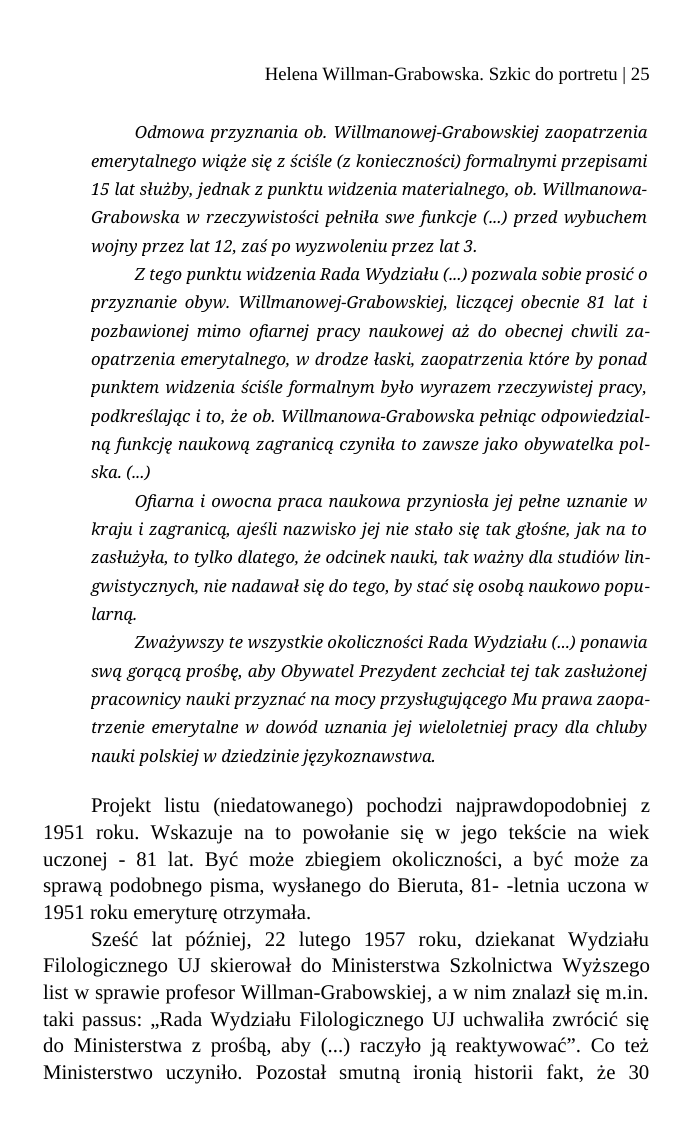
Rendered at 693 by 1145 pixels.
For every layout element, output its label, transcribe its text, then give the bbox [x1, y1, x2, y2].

text Sześć lat później, 22 lutego 1957 roku, dziekanat Wydziału Filologicznego UJ skierował do Ministerstwa Szkolnictwa Wyż­szego list w sprawie profesor Willman-Grabowskiej, a w nim znalazł się m.in. taki passus: „Rada Wydziału Filologicznego UJ uchwaliła zwrócić się do Ministerstwa z prośbą, aby (...) raczyło ją reaktywować”. Co też Ministerstwo uczyniło. Pozostał smut­ną ironią historii fakt, że 30 czerwca 1957 roku ta sama Eugenia Krassowska, która odebrała profesor Willman-Grabowskiej prawo do pracy i godnego życia, podpisała decyzję Minister­stwa o następującej treści: „[...] powołuję obywatelkę od 1.07.57 [43, 927, 650, 1086]
text Helena Willman-Grabowska. Szkic do portretu | 25 [43, 62, 650, 84]
text Zważywszy te wszystkie okoliczności Rada Wydziału (...) ponawia swą gorącą prośbę, aby Obywatel Prezydent zechciał tej tak zasłużonej pracownicy nauki przyznać na mocy przysługującego Mu prawa zaopa­trzenie emerytalne w dowód uznania jej wieloletniej pracy dla chluby nauki polskiej w dziedzinie językoznawstwa. [91, 631, 650, 767]
text Odmowa przyznania ob. Willmanowej-Grabowskiej zaopatrzenia emerytalnego wiąże się z ściśle (z konieczności) formalnymi przepisami 15 lat służby, jednak z punktu widzenia materialnego, ob. Willmanowa- Grabowska w rzeczywistości pełniła swe funkcje (...) przed wybuchem wojny przez lat 12, zaś po wyzwoleniu przez lat 3. [91, 121, 650, 257]
text Projekt listu (niedatowanego) pochodzi najprawdopodob­niej z 1951 roku. Wskazuje na to powołanie się w jego tekście na wiek uczonej - 81 lat. Być może zbiegiem okoliczności, a być może za sprawą podobnego pisma, wysłanego do Bieruta, 81- -letnia uczona w 1951 roku emeryturę otrzymała. [43, 793, 650, 924]
text Ofiarna i owocna praca naukowa przyniosła jej pełne uznanie w kraju i zagranicą, ajeśli nazwisko jej nie stało się tak głośne, jak na to zasłużyła, to tylko dlatego, że odcinek nauki, tak ważny dla studiów lin­gwistycznych, nie nadawał się do tego, by stać się osobą naukowo popu­larną. [91, 489, 650, 625]
text Z tego punktu widzenia Rada Wydziału (...) pozwala sobie prosić o przyznanie obyw. Willmanowej-Grabowskiej, liczącej obecnie 81 lat i pozbawionej mimo ofiarnej pracy naukowej aż do obecnej chwili za­opatrzenia emerytalnego, w drodze łaski, zaopatrzenia które by ponad punktem widzenia ściśle formalnym było wyrazem rzeczywistej pracy, podkreślając i to, że ob. Willmanowa-Grabowska pełniąc odpowiedzial­ną funkcję naukową zagranicą czyniła to zawsze jako obywatelka pol­ska. (...) [91, 262, 650, 483]
